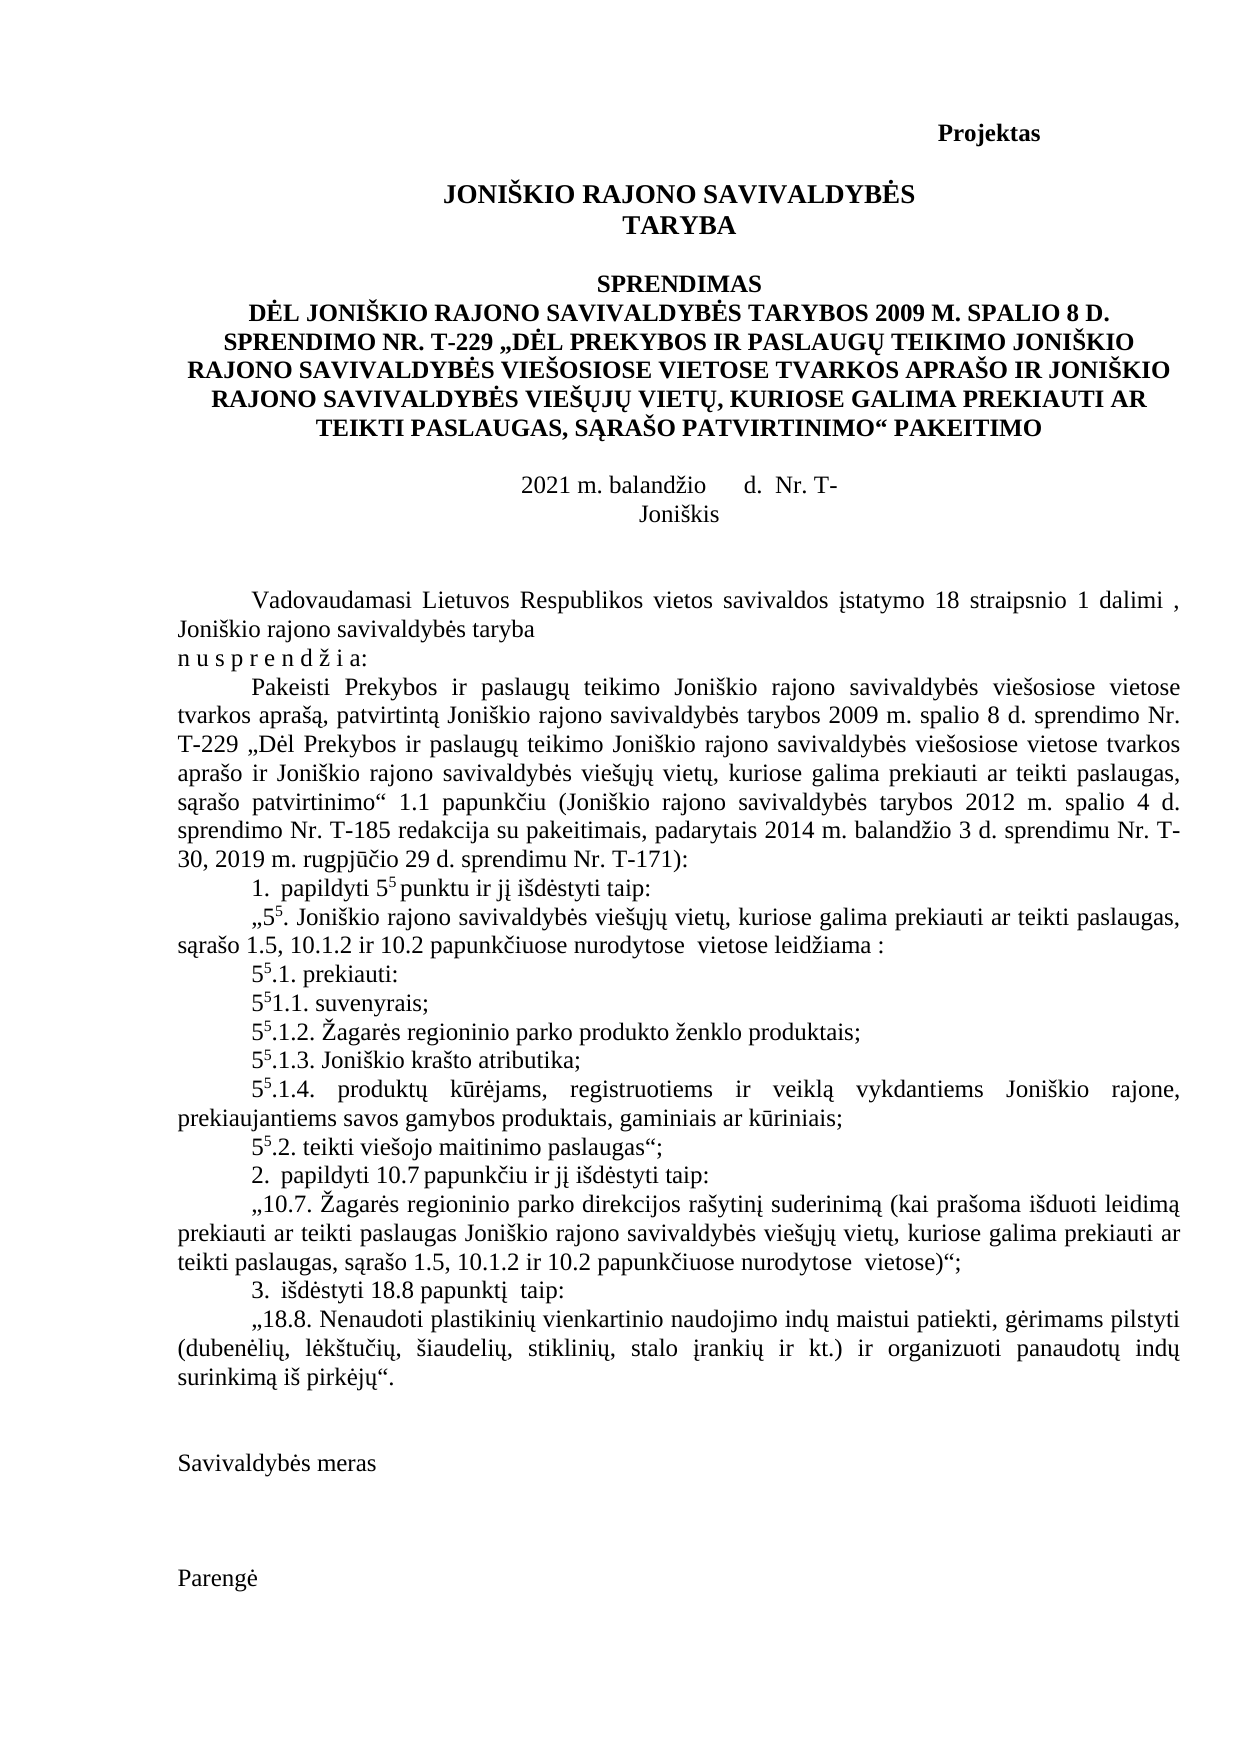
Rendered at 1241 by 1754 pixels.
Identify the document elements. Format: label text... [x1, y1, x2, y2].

text „10.7. Žagarės regioninio parko direkcijos rašytinį suderinimą (kai prašoma išduoti leidimą prekiauti ar teikti paslaugas Joniškio rajono savivaldybės viešųjų vietų, kuriose galima prekiauti ar teikti paslaugas, sąrašo 1.5, 10.1.2 ir 10.2 papunkčiuose nurodytose vietose)“; [177, 1189, 1181, 1275]
text Vadovaudamasi Lietuvos Respublikos vietos savivaldos įstatymo 18 straipsnio 1 dalimi , Joniškio rajono savivaldybės taryba [177, 585, 1181, 643]
text Joniškio rajono savivaldybės taryba [177, 178, 1181, 240]
text 55.1.2. Žagarės regioninio parko produkto ženklo produktais; [177, 1017, 1181, 1045]
text Parengė [177, 1563, 1181, 1592]
text 3. išdėstyti 18.8 papunktį taip: [251, 1275, 1181, 1304]
text 551.1. suvenyrais; [177, 988, 1181, 1017]
text 55.1. prekiauti: [177, 959, 1181, 988]
text Joniškis [177, 499, 1181, 528]
text Savivaldybės meras [177, 1448, 1181, 1477]
text „55. Joniškio rajono savivaldybės viešųjų vietų, kuriose galima prekiauti ar teikti paslaugas, sąrašo 1.5, 10.1.2 ir 10.2 papunkčiuose nurodytose vietose leidžiama : [177, 902, 1181, 959]
text 55.1.3. Joniškio krašto atributika; [177, 1045, 1181, 1074]
text Pakeisti Prekybos ir paslaugų teikimo Joniškio rajono savivaldybės viešosiose vietose tvarkos aprašą, patvirtintą Joniškio rajono savivaldybės tarybos 2009 m. spalio 8 d. sprendimo Nr. T-229 „Dėl Prekybos ir paslaugų teikimo Joniškio rajono savivaldybės viešosiose vietose tvarkos aprašo ir Joniškio rajono savivaldybės viešųjų vietų, kuriose galima prekiauti ar teikti paslaugas, sąrašo patvirtinimo“ 1.1 papunkčiu (Joniškio rajono savivaldybės tarybos 2012 m. spalio 4 d. sprendimo Nr. T-185 redakcija su pakeitimais, padarytais 2014 m. balandžio 3 d. sprendimu Nr. T-30, 2019 m. rugpjūčio 29 d. sprendimu Nr. T-171): [177, 672, 1181, 873]
text 2. papildyti 10.7 papunkčiu ir jį išdėstyti taip: [251, 1160, 1181, 1189]
text 2021 m. balandžio d. Nr. T- [177, 470, 1181, 499]
text „18.8. Nenaudoti plastikinių vienkartinio naudojimo indų maistui patiekti, gėrimams pilstyti (dubenėlių, lėkštučių, šiaudelių, stiklinių, stalo įrankių ir kt.) ir organizuoti panaudotų indų surinkimą iš pirkėjų“. [177, 1304, 1181, 1390]
text SPRENDIMAS [177, 269, 1181, 298]
text 55.2. teikti viešojo maitinimo paslaugas“; [177, 1132, 1181, 1160]
text 1. papildyti 55 punktu ir jį išdėstyti taip: [251, 873, 1181, 902]
text DĖL JONIŠKIO RAJONO SAVIVALDYBĖS TARYBOS 2009 M. SPALIO 8 D. SPRENDIMO NR. T-229 „DĖL PREKYBOS IR PASLAUGŲ TEIKIMO JONIŠKIO RAJONO SAVIVALDYBĖS VIEŠOSIOSE VIETOSE TVARKOS APRAŠO IR JONIŠKIO RAJONO SAVIVALDYBĖS VIEŠŲJŲ VIETŲ, KURIOSE GALIMA PREKIAUTI AR TEIKTI PASLAUGAS, SĄRAŠO PATVIRTINIMO“ PAKEITIMO [177, 298, 1181, 442]
text Projektas [702, 118, 1181, 147]
text 55.1.4. produktų kūrėjams, registruotiems ir veiklą vykdantiems Joniškio rajone, prekiaujantiems savos gamybos produktais, gaminiais ar kūriniais; [177, 1074, 1181, 1132]
text n u s p r e n d ž i a: [177, 643, 1181, 672]
